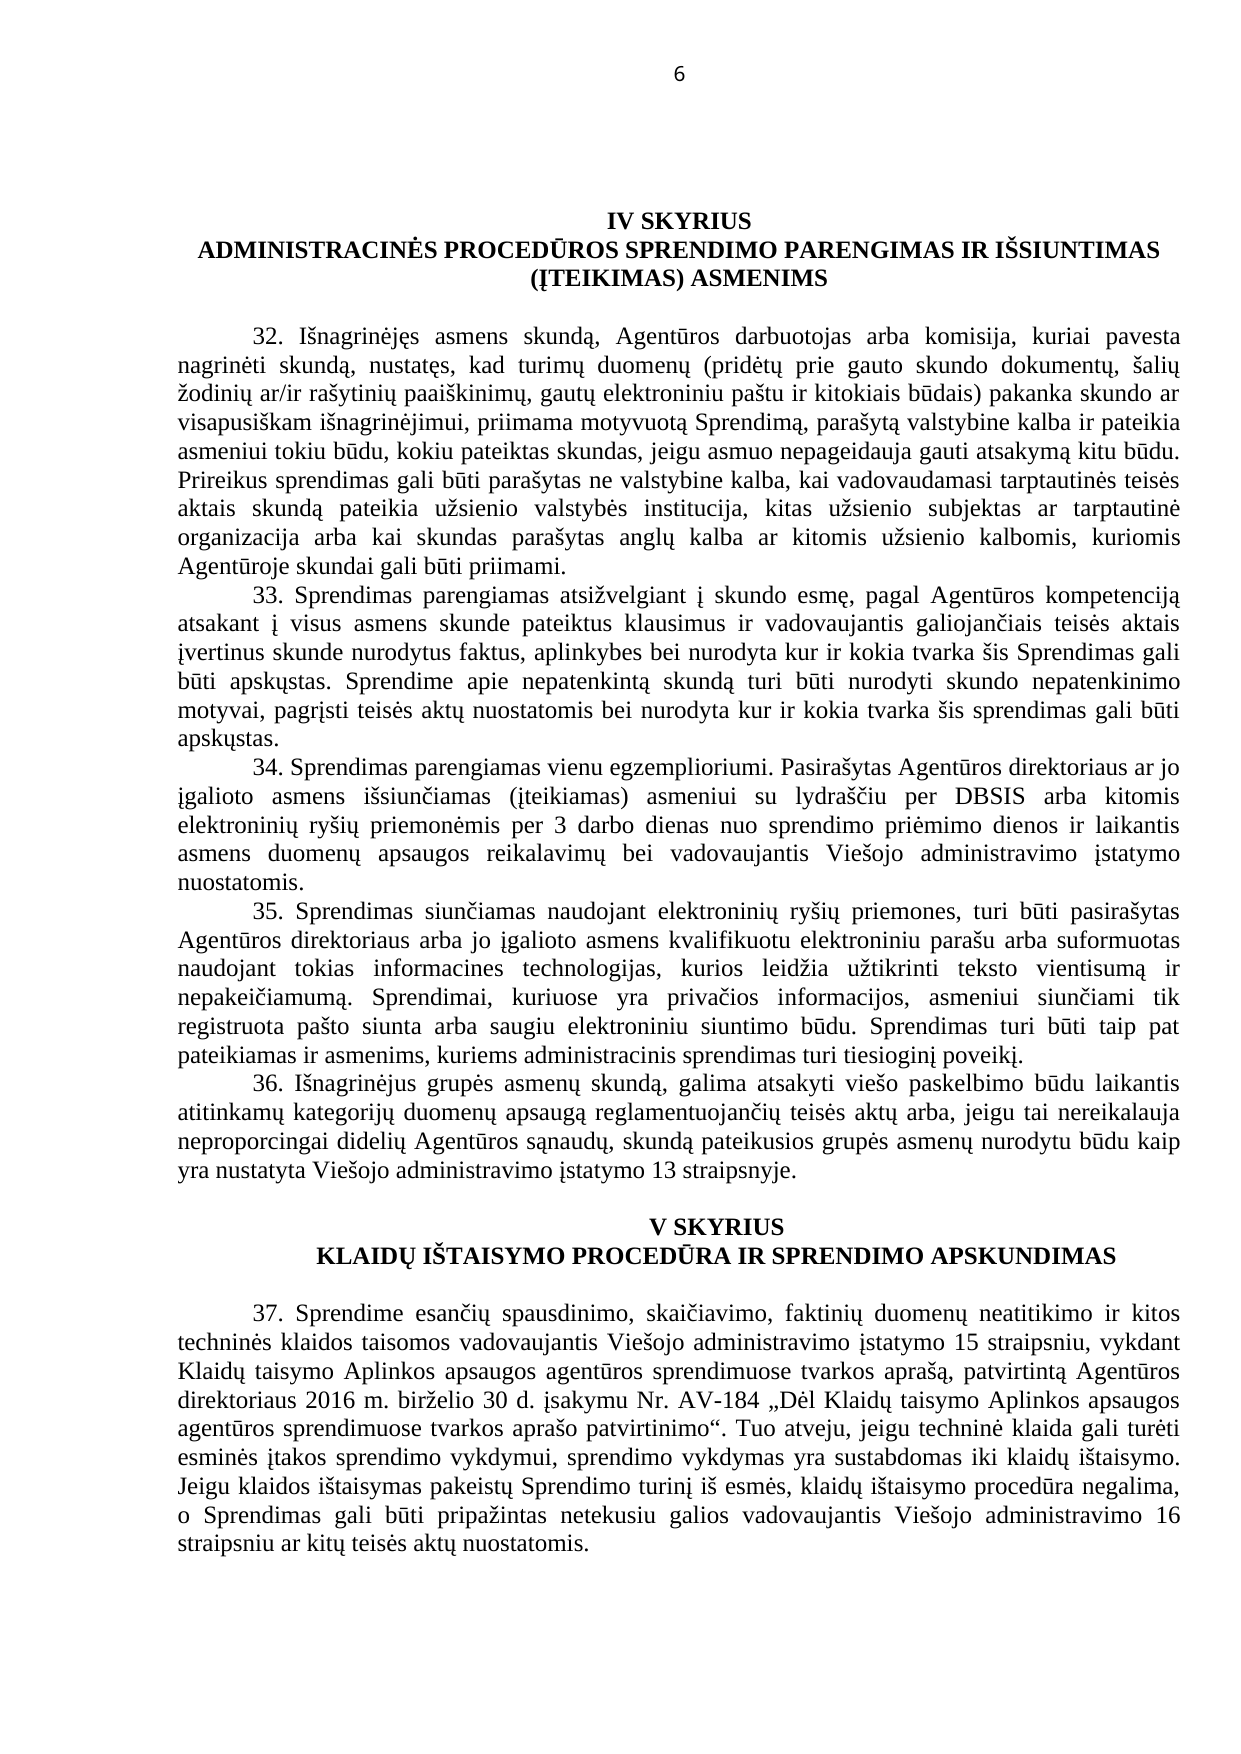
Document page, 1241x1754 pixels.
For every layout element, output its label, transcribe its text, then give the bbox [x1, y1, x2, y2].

text ADMINISTRACINĖS PROCEDŪROS SPRENDIMO PARENGIMAS IR IŠSIUNTIMAS (ĮTEIKIMAS) ASMENIMS [177, 235, 1181, 292]
text 34. Sprendimas parengiamas vienu egzemplioriumi. Pasirašytas Agentūros direktoriaus ar jo įgalioto asmens išsiunčiamas (įteikiamas) asmeniui su lydraščiu per DBSIS arba kitomis elektroninių ryšių priemonėmis per 3 darbo dienas nuo sprendimo priėmimo dienos ir laikantis asmens duomenų apsaugos reikalavimų bei vadovaujantis Viešojo administravimo įstatymo nuostatomis. [177, 752, 1181, 896]
text 37. Sprendime esančių spausdinimo, skaičiavimo, faktinių duomenų neatitikimo ir kitos techninės klaidos taisomos vadovaujantis Viešojo administravimo įstatymo 15 straipsniu, vykdant Klaidų taisymo Aplinkos apsaugos agentūros sprendimuose tvarkos aprašą, patvirtintą Agentūros direktoriaus 2016 m. birželio 30 d. įsakymu Nr. AV-184 „Dėl Klaidų taisymo Aplinkos apsaugos agentūros sprendimuose tvarkos aprašo patvirtinimo“. Tuo atveju, jeigu techninė klaida gali turėti esminės įtakos sprendimo vykdymui, sprendimo vykdymas yra sustabdomas iki klaidų ištaisymo. Jeigu klaidos ištaisymas pakeistų Sprendimo turinį iš esmės, klaidų ištaisymo procedūra negalima, o Sprendimas gali būti pripažintas netekusiu galios vadovaujantis Viešojo administravimo 16 straipsniu ar kitų teisės aktų nuostatomis. [177, 1298, 1181, 1557]
text 33. Sprendimas parengiamas atsižvelgiant į skundo esmę, pagal Agentūros kompetenciją atsakant į visus asmens skunde pateiktus klausimus ir vadovaujantis galiojančiais teisės aktais įvertinus skunde nurodytus faktus, aplinkybes bei nurodyta kur ir kokia tvarka šis Sprendimas gali būti apskųstas. Sprendime apie nepatenkintą skundą turi būti nurodyti skundo nepatenkinimo motyvai, pagrįsti teisės aktų nuostatomis bei nurodyta kur ir kokia tvarka šis sprendimas gali būti apskųstas. [177, 580, 1181, 752]
text 36. Išnagrinėjus grupės asmenų skundą, galima atsakyti viešo paskelbimo būdu laikantis atitinkamų kategorijų duomenų apsaugą reglamentuojančių teisės aktų arba, jeigu tai nereikalauja neproporcingai didelių Agentūros sąnaudų, skundą pateikusios grupės asmenų nurodytu būdu kaip yra nustatyta Viešojo administravimo įstatymo 13 straipsnyje. [177, 1068, 1181, 1183]
text 35. Sprendimas siunčiamas naudojant elektroninių ryšių priemones, turi būti pasirašytas Agentūros direktoriaus arba jo įgalioto asmens kvalifikuotu elektroniniu parašu arba suformuotas naudojant tokias informacines technologijas, kurios leidžia užtikrinti teksto vientisumą ir nepakeičiamumą. Sprendimai, kuriuose yra privačios informacijos, asmeniui siunčiami tik registruota pašto siunta arba saugiu elektroniniu siuntimo būdu. Sprendimas turi būti taip pat pateikiamas ir asmenims, kuriems administracinis sprendimas turi tiesioginį poveikį. [177, 896, 1181, 1068]
text V SKYRIUS [177, 1212, 1181, 1241]
text KLAIDŲ IŠTAISYMO PROCEDŪRA IR SPRENDIMO APSKUNDIMAS [177, 1241, 1181, 1270]
text IV SKYRIUS [177, 206, 1181, 235]
text 32. Išnagrinėjęs asmens skundą, Agentūros darbuotojas arba komisija, kuriai pavesta nagrinėti skundą, nustatęs, kad turimų duomenų (pridėtų prie gauto skundo dokumentų, šalių žodinių ar/ir rašytinių paaiškinimų, gautų elektroniniu paštu ir kitokiais būdais) pakanka skundo ar visapusiškam išnagrinėjimui, priimama motyvuotą Sprendimą, parašytą valstybine kalba ir pateikia asmeniui tokiu būdu, kokiu pateiktas skundas, jeigu asmuo nepageidauja gauti atsakymą kitu būdu. Prireikus sprendimas gali būti parašytas ne valstybine kalba, kai vadovaudamasi tarptautinės teisės aktais skundą pateikia užsienio valstybės institucija, kitas užsienio subjektas ar tarptautinė organizacija arba kai skundas parašytas anglų kalba ar kitomis užsienio kalbomis, kuriomis Agentūroje skundai gali būti priimami. [177, 321, 1181, 580]
